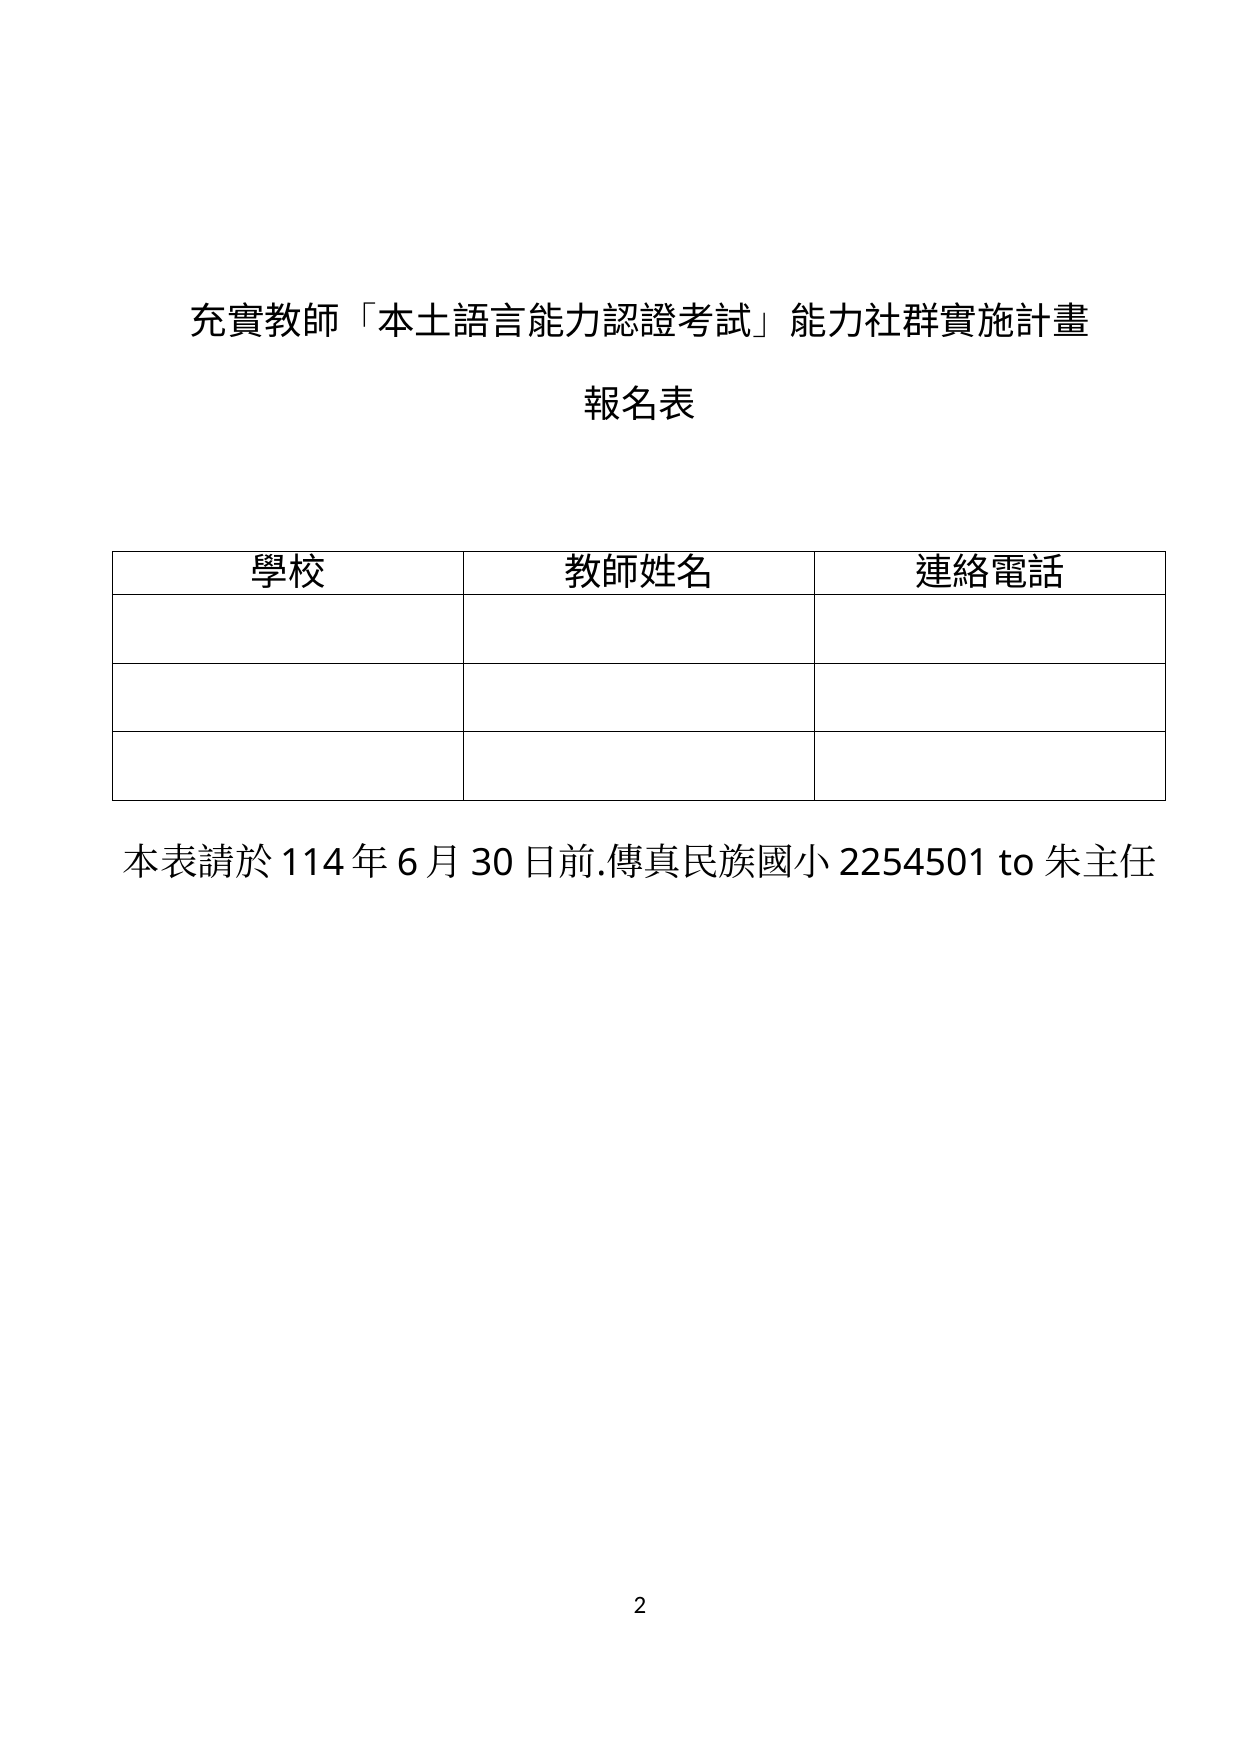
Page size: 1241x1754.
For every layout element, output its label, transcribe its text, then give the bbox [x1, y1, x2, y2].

table_cell [815, 732, 1165, 800]
table_header 教師姓名 [464, 552, 814, 594]
table_cell [113, 595, 463, 662]
text 本表請於114年6月30日前.傳真民族國小2254501 to 朱主任 [112, 842, 1167, 884]
table_cell [113, 732, 463, 800]
table_cell [464, 595, 814, 662]
table_header 學校 [113, 552, 463, 594]
table_cell [113, 664, 463, 731]
table_cell [815, 664, 1165, 731]
table_cell [464, 664, 814, 731]
table_cell [815, 595, 1165, 662]
table_cell [464, 732, 814, 800]
text 充實教師「本土語言能力認證考試」能力社群實施計畫 [112, 301, 1167, 343]
table_header 連絡電話 [815, 552, 1165, 594]
text 報名表 [112, 384, 1167, 426]
